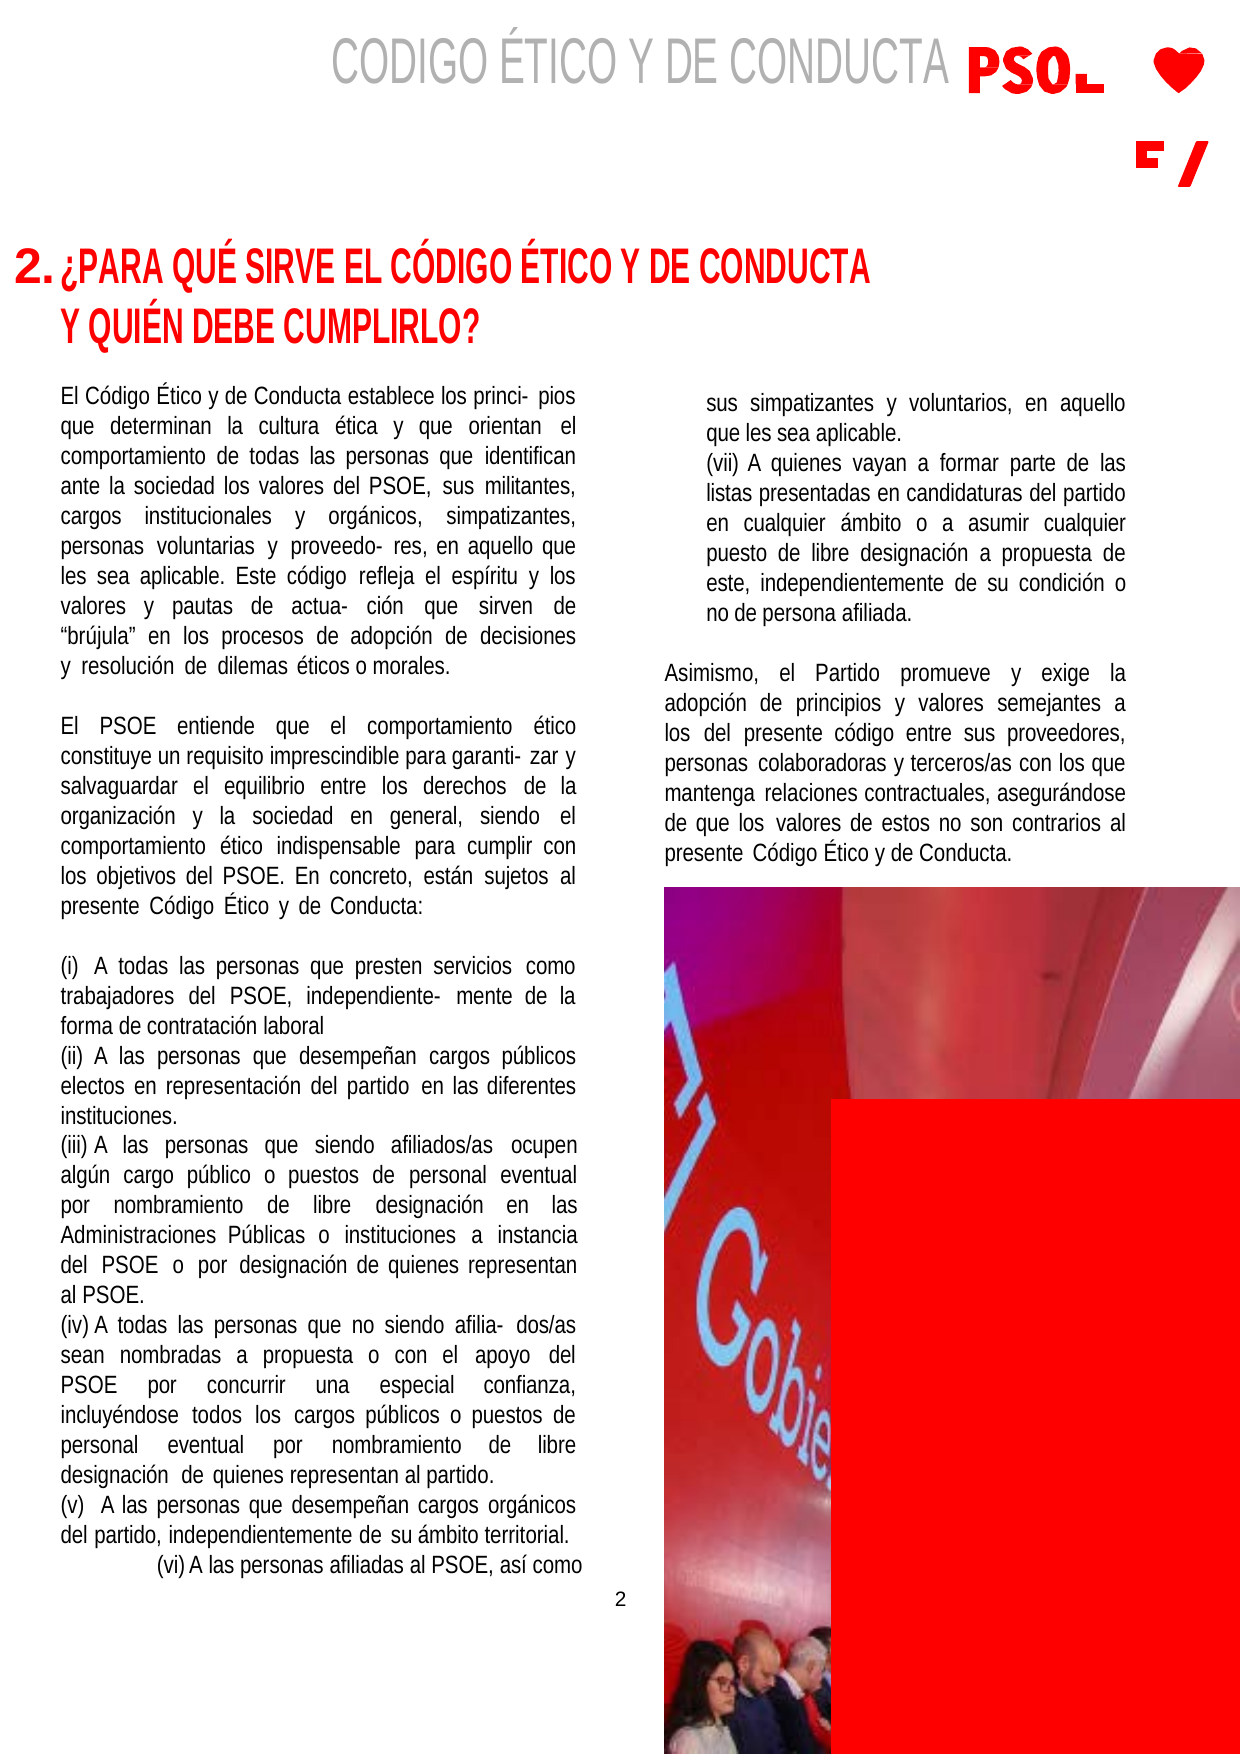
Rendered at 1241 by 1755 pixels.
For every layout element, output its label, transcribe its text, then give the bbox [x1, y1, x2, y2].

list ¿PARA QUÉ SIRVE EL CÓDIGO ÉTICO Y DE CONDUCTA Y QUIÉN DEBE CUMPLIRLO? [14, 236, 895, 354]
text El PSOE entiende que el comportamiento ético constituye un requisito imprescindible para garanti- zar y salvaguardar el equilibrio entre los derechos de la organización y la sociedad en general, siendo el comportamiento ético indispensable para cumplir con los objetivos del PSOE. En concreto, están sujetos al presente Código Ético y de Conducta: [60, 711, 576, 920]
list A las personas que desempeñan cargos orgánicos del partido, independientemente de su ámbito territorial. [60, 1490, 576, 1549]
list A las personas que desempeñan cargos públicos electos en representación del partido en las diferentes instituciones. [60, 1041, 576, 1129]
list A todas las personas que no siendo afilia- dos/as sean nombradas a propuesta o con el apoyo del PSOE por concurrir una especial confianza, incluyéndose todos los cargos públicos o puestos de personal eventual por nombramiento de libre designación de quienes representan al partido. [60, 1310, 576, 1489]
list A las personas afiliadas al PSOE, así como [157, 1550, 626, 1579]
text Asimismo, el Partido promueve y exige la adopción de principios y valores semejantes a los del presente código entre sus proveedores, personas colaboradoras y terceros/as con los que mantenga relaciones contractuales, asegurándose de que los valores de estos no son contrarios al presente Código Ético y de Conducta. [664, 658, 1126, 866]
text El Código Ético y de Conducta establece los princi- pios que determinan la cultura ética y que orientan el comportamiento de todas las personas que identifican ante la sociedad los valores del PSOE, sus militantes, cargos institucionales y orgánicos, simpatizantes, personas voluntarias y proveedo- res, en aquello que les sea aplicable. Este código refleja el espíritu y los valores y pautas de actua- ción que sirven de “brújula” en los procesos de adopción de decisiones y resolución de dilemas éticos o morales. [60, 381, 576, 680]
list A las personas que siendo afiliados/as ocupen algún cargo público o puestos de personal eventual por nombramiento de libre designación en las Administraciones Públicas o instituciones a instancia del PSOE o por designación de quienes representan al PSOE. [60, 1130, 578, 1309]
text sus simpatizantes y voluntarios, en aquello que les sea aplicable. [706, 388, 1126, 447]
text 2 [60, 1586, 626, 1610]
list A todas las personas que presten servicios como trabajadores del PSOE, independiente- mente de la forma de contratación laboral [60, 951, 576, 1039]
list A quienes vayan a formar parte de las listas presentadas en candidaturas del partido en cualquier ámbito o a asumir cualquier puesto de libre designación a propuesta de este, independientemente de su condición o no de persona afiliada. [706, 448, 1126, 627]
